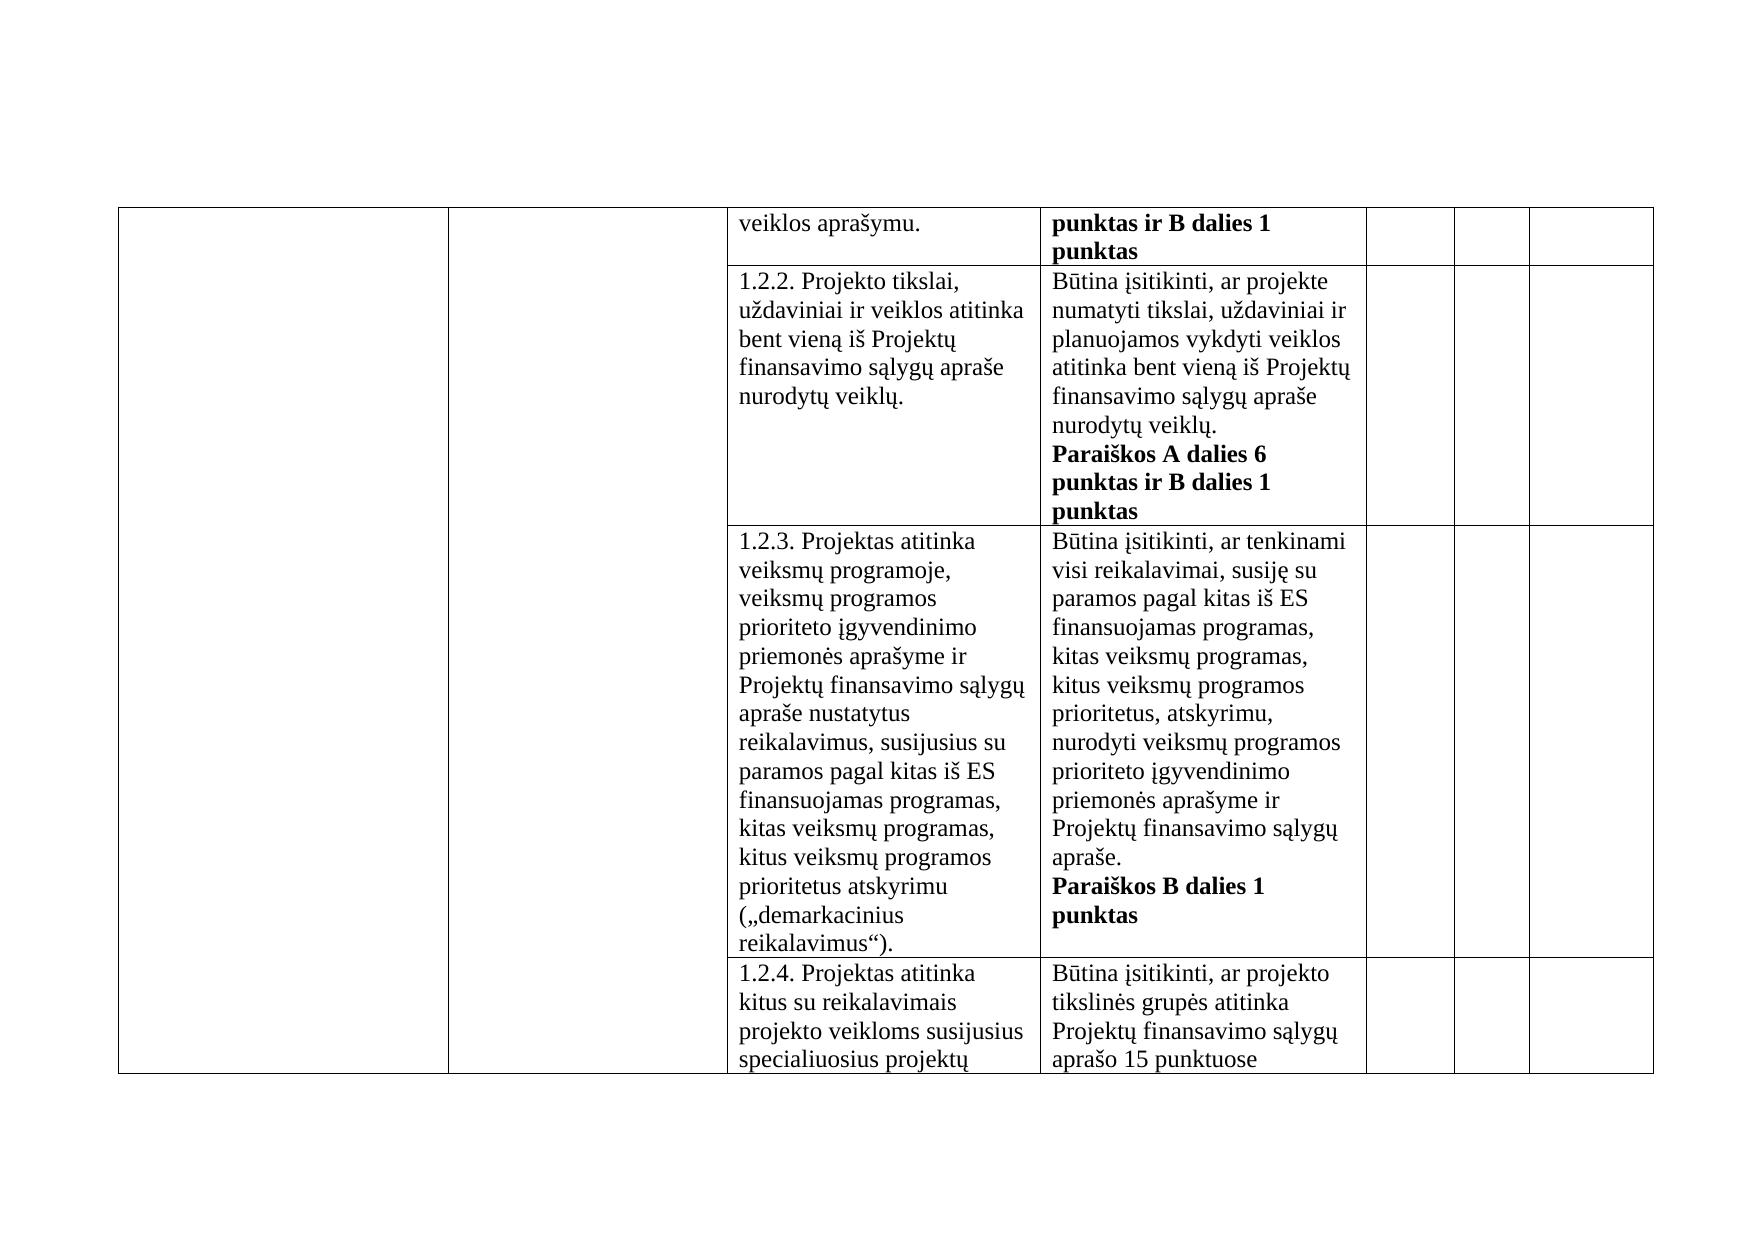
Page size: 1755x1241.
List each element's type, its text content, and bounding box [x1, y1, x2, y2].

table_cell Būtina įsitikinti, ar projekto tikslinės grupės atitinka Projektų finansavimo sąlygų aprašo 15 punktuose [1041, 958, 1366, 1073]
table_cell [449, 208, 727, 1073]
table_cell [1530, 266, 1653, 525]
table_cell 1.2.2. Projekto tikslai, uždaviniai ir veiklos atitinka bent vieną iš Projektų finansavimo sąlygų apraše nurodytų veiklų. [728, 266, 1040, 525]
table_cell [1367, 526, 1454, 957]
table_cell punktas ir B dalies 1 punktas [1041, 208, 1366, 265]
table_cell 1.2.3. Projektas atitinka veiksmų programoje, veiksmų programos prioriteto įgyvendinimo priemonės aprašyme ir Projektų finansavimo sąlygų apraše nustatytus reikalavimus, susijusius su paramos pagal kitas iš ES finansuojamas programas, kitas veiksmų programas, kitus veiksmų programos prioritetus atskyrimu („demarkacinius reikalavimus“). [728, 526, 1040, 957]
table_cell [1455, 208, 1529, 265]
table_cell [1455, 266, 1529, 525]
table_cell Būtina įsitikinti, ar tenkinami visi reikalavimai, susiję su paramos pagal kitas iš ES finansuojamas programas, kitas veiksmų programas, kitus veiksmų programos prioritetus, atskyrimu, nurodyti veiksmų programos prioriteto įgyvendinimo priemonės aprašyme ir Projektų finansavimo sąlygų apraše. Paraiškos B dalies 1 punktas [1041, 526, 1366, 957]
table_cell [119, 208, 448, 1073]
table_cell [1530, 208, 1653, 265]
table_cell [1367, 958, 1454, 1073]
table_cell [1455, 958, 1529, 1073]
table_cell [1367, 208, 1454, 265]
table_cell [1530, 958, 1653, 1073]
table_cell 1.2.4. Projektas atitinka kitus su reikalavimais projekto veikloms susijusius specialiuosius projektų [728, 958, 1040, 1073]
table_cell Būtina įsitikinti, ar projekte numatyti tikslai, uždaviniai ir planuojamos vykdyti veiklos atitinka bent vieną iš Projektų finansavimo sąlygų apraše nurodytų veiklų. Paraiškos A dalies 6 punktas ir B dalies 1 punktas [1041, 266, 1366, 525]
table_cell [1530, 526, 1653, 957]
table_cell [1367, 266, 1454, 525]
table_cell [1455, 526, 1529, 957]
table_cell veiklos aprašymu. [728, 208, 1040, 265]
